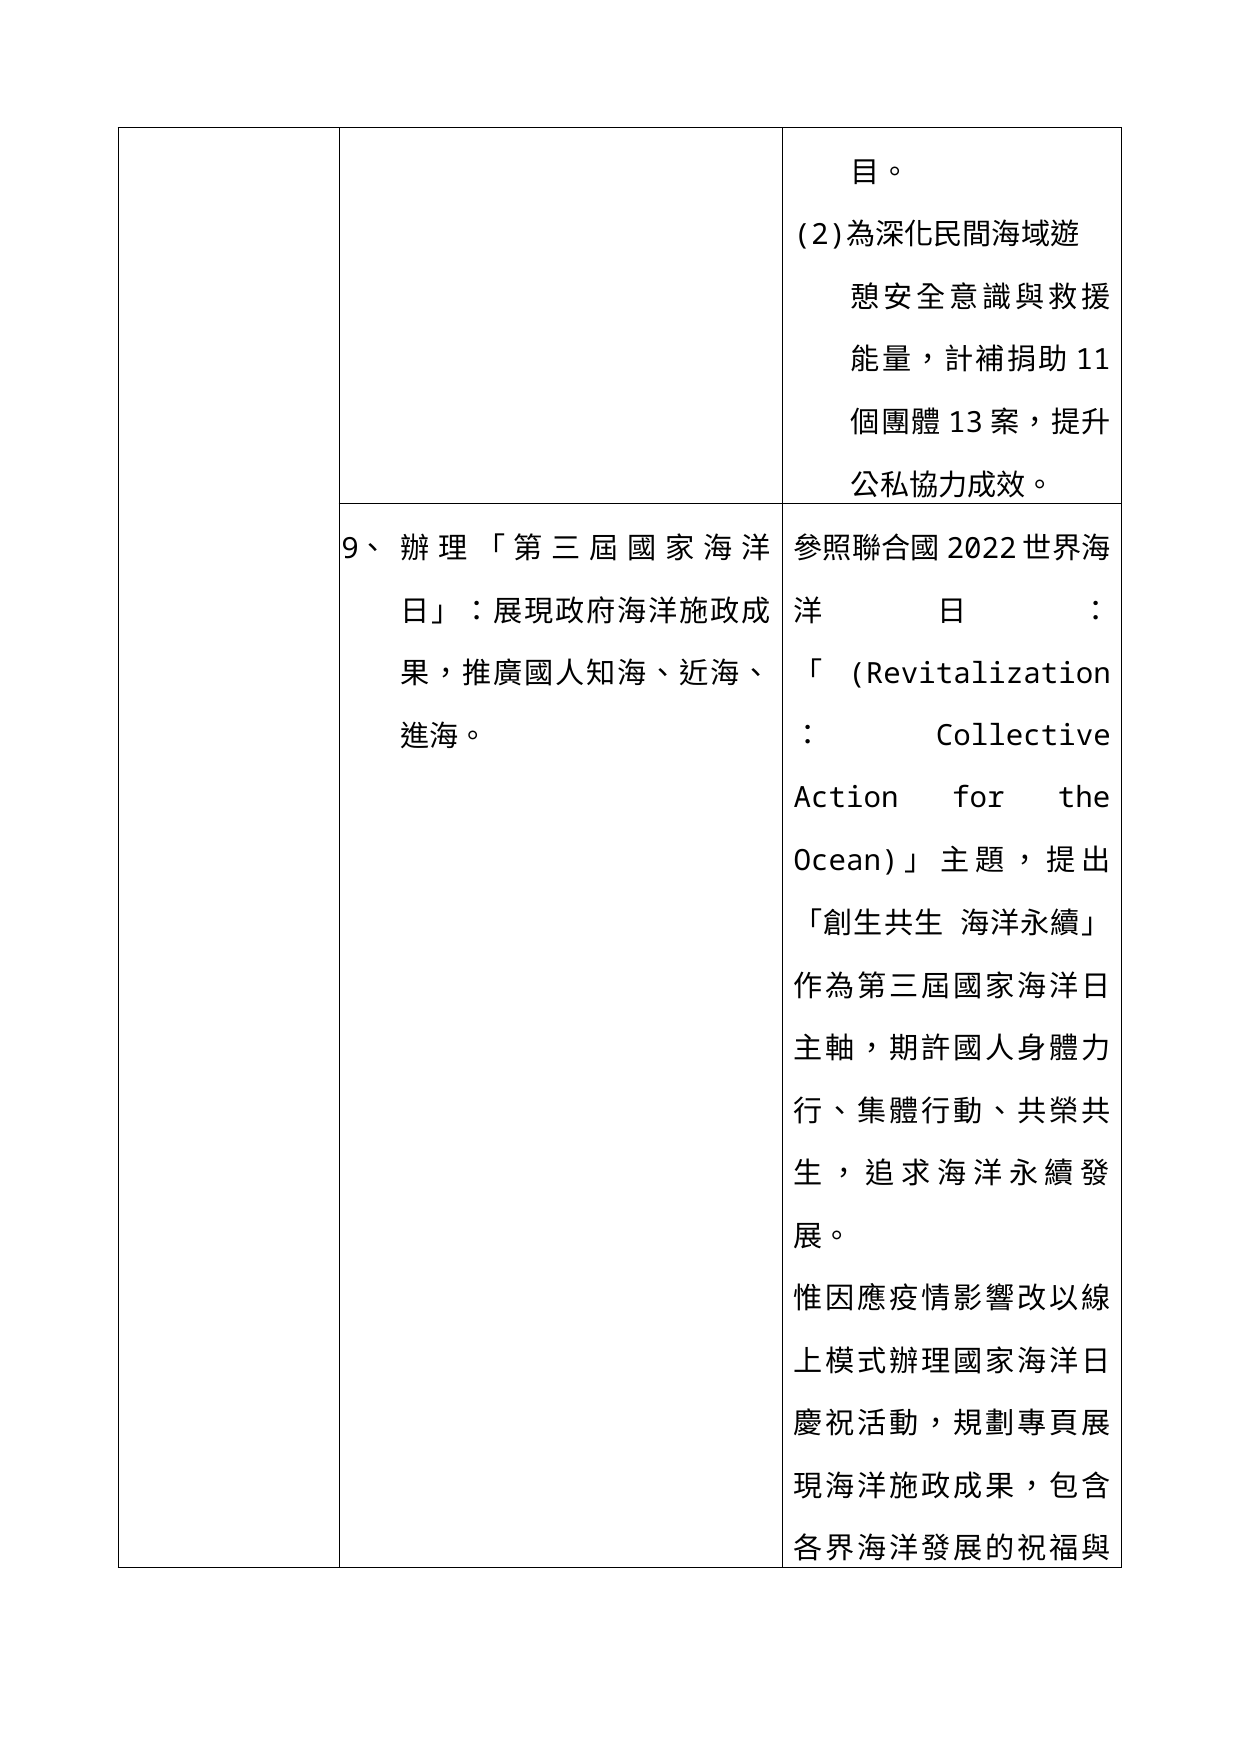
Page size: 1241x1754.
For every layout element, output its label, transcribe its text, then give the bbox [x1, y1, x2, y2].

table_cell 辦理「第三屆國家海洋日」：展現政府海洋施政成果，推廣國人知海、近海、進海。 [340, 504, 782, 1567]
table_cell [340, 128, 782, 503]
table_cell [119, 128, 339, 1567]
table_cell 參照聯合國2022世界海洋日：「(Revitalization：Collective Action for the Ocean)」主題，提出「創生共生 海洋永續」作為第三屆國家海洋日主軸，期許國人身體力行、集體行動、共榮共生，追求海洋永續發展。 惟因應疫情影響改以線上模式辦理國家海洋日慶祝活動，規劃專頁展現海洋施政成果，包含各界海洋發展的祝福與 [783, 504, 1121, 1567]
table_cell 結合行政院「向海致敬」政策補助14個縣市、20項計畫，以地方辦理完善海域遊憩活動場地、水域遊憩安全宣導、區域救生救難演練及補強地方救生救難裝備等項目。 為深化民間海域遊 憩安全意識與救援能量，計補捐助11個團體13案，提升公私協力成效。 [783, 128, 1121, 503]
